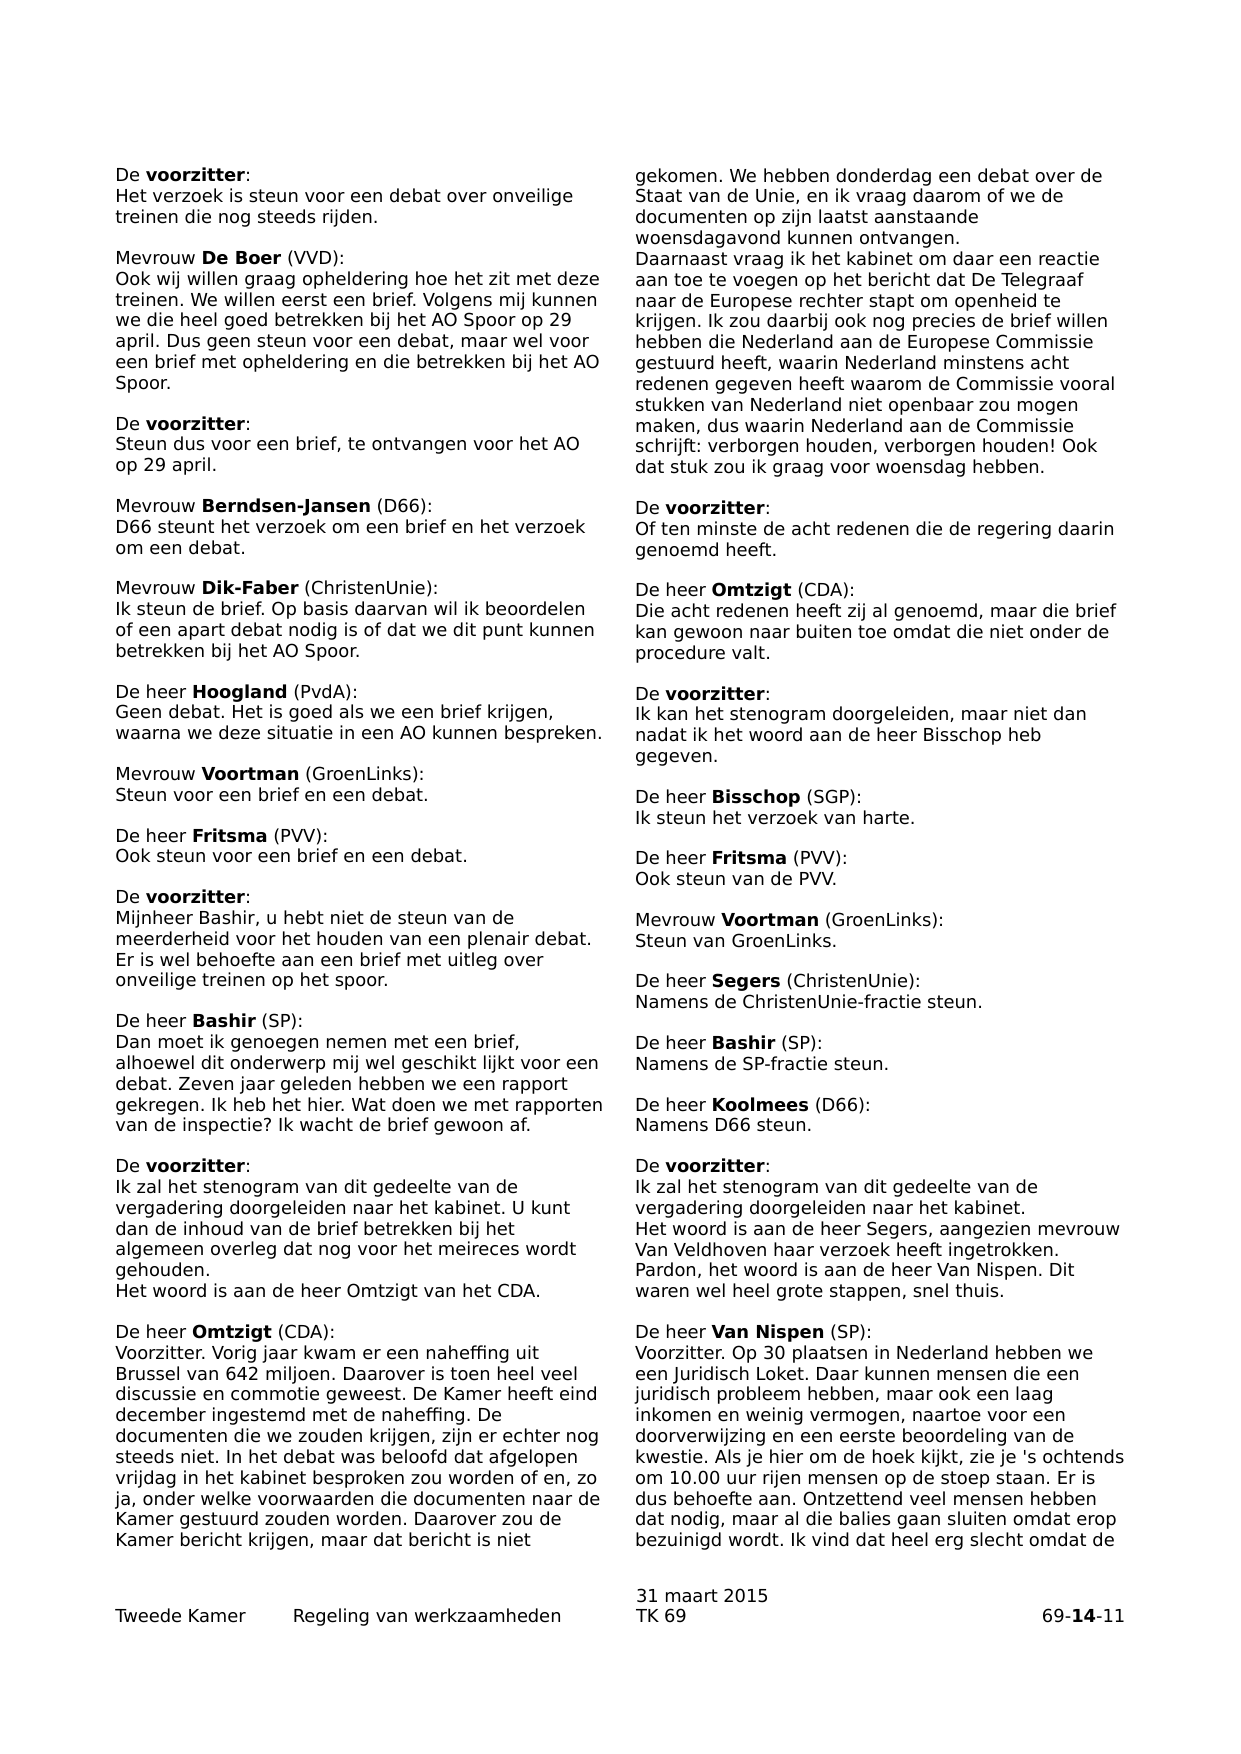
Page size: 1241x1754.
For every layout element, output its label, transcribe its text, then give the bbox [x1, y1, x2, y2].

text De voorzitter: [635, 1156, 1125, 1177]
text De voorzitter: [115, 413, 605, 434]
text De heer Van Nispen (SP): [635, 1322, 1125, 1342]
text Steun dus voor een brief, te ontvangen voor het AO op 29 april. [115, 434, 605, 476]
text Namens D66 steun. [635, 1115, 1125, 1136]
text De voorzitter: [115, 1156, 605, 1177]
text Mevrouw Voortman (GroenLinks): [115, 764, 605, 784]
text Of ten minste de acht redenen die de regering daarin genoemd heeft. [635, 518, 1125, 560]
text De voorzitter: [115, 887, 605, 908]
text De heer Fritsma (PVV): [635, 848, 1125, 869]
text Mevrouw Dik-Faber (ChristenUnie): [115, 578, 605, 599]
text Namens de ChristenUnie-fractie steun. [635, 992, 1125, 1013]
text Dan moet ik genoegen nemen met een brief, alhoewel dit onderwerp mij wel geschikt lijkt voor een debat. Zeven jaar geleden hebben we een rapport gekregen. Ik heb het hier. Wat doen we met rapporten van de inspectie? Ik wacht de brief gewoon af. [115, 1032, 605, 1136]
text gekomen. We hebben donderdag een debat over de Staat van de Unie, en ik vraag daarom of we de documenten op zijn laatst aanstaande woensdagavond kunnen ontvangen. [635, 165, 1125, 249]
text D66 steunt het verzoek om een brief en het verzoek om een debat. [115, 517, 605, 558]
text Mevrouw De Boer (VVD): [115, 248, 605, 268]
text Steun voor een brief en een debat. [115, 784, 605, 805]
text Namens de SP-fractie steun. [635, 1054, 1125, 1074]
text Ook wij willen graag opheldering hoe het zit met deze treinen. We willen eerst een brief. Volgens mij kunnen we die heel goed betrekken bij het AO Spoor op 29 april. Dus geen steun voor een debat, maar wel voor een brief met opheldering en die betrekken bij het AO Spoor. [115, 268, 605, 393]
text De heer Koolmees (D66): [635, 1094, 1125, 1115]
text De heer Hoogland (PvdA): [115, 681, 605, 702]
text De heer Omtzigt (CDA): [635, 580, 1125, 601]
text De voorzitter: [635, 683, 1125, 704]
text De heer Segers (ChristenUnie): [635, 971, 1125, 992]
text Daarnaast vraag ik het kabinet om daar een reactie aan toe te voegen op het bericht dat De Telegraaf naar de Europese rechter stapt om openheid te krijgen. Ik zou daarbij ook nog precies de brief willen hebben die Nederland aan de Europese Commissie gestuurd heeft, waarin Nederland minstens acht redenen gegeven heeft waarom de Commissie vooral stukken van Nederland niet openbaar zou mogen maken, dus waarin Nederland aan de Commissie schrijft: verborgen houden, verborgen houden! Ook dat stuk zou ik graag voor woensdag hebben. [635, 249, 1125, 478]
text Ik zal het stenogram van dit gedeelte van de vergadering doorgeleiden naar het kabinet. U kunt dan de inhoud van de brief betrekken bij het algemeen overleg dat nog voor het meireces wordt gehouden. [115, 1177, 605, 1281]
text Voorzitter. Op 30 plaatsen in Nederland hebben we een Juridisch Loket. Daar kunnen mensen die een juridisch probleem hebben, maar ook een laag inkomen en weinig vermogen, naartoe voor een doorverwijzing en een eerste beoordeling van de kwestie. Als je hier om de hoek kijkt, zie je 's ochtends om 10.00 uur rijen mensen op de stoep staan. Er is dus behoefte aan. Ontzettend veel mensen hebben dat nodig, maar al die balies gaan sluiten omdat erop bezuinigd wordt. Ik vind dat heel erg slecht omdat de [635, 1342, 1125, 1551]
text Mijnheer Bashir, u hebt niet de steun van de meerderheid voor het houden van een plenair debat. Er is wel behoefte aan een brief met uitleg over onveilige treinen op het spoor. [115, 908, 605, 991]
text Steun van GroenLinks. [635, 931, 1125, 951]
text Mevrouw Voortman (GroenLinks): [635, 910, 1125, 931]
text Ik zal het stenogram van dit gedeelte van de vergadering doorgeleiden naar het kabinet. [635, 1177, 1125, 1218]
text Ook steun voor een brief en een debat. [115, 846, 605, 867]
text De heer Bashir (SP): [115, 1011, 605, 1032]
text Geen debat. Het is goed als we een brief krijgen, waarna we deze situatie in een AO kunnen bespreken. [115, 702, 605, 744]
text De voorzitter: [115, 165, 605, 186]
text Ik steun de brief. Op basis daarvan wil ik beoordelen of een apart debat nodig is of dat we dit punt kunnen betrekken bij het AO Spoor. [115, 599, 605, 661]
text Ik kan het stenogram doorgeleiden, maar niet dan nadat ik het woord aan de heer Bisschop heb gegeven. [635, 704, 1125, 767]
text De voorzitter: [635, 498, 1125, 518]
text Het verzoek is steun voor een debat over onveilige treinen die nog steeds rijden. [115, 186, 605, 228]
text Die acht redenen heeft zij al genoemd, maar die brief kan gewoon naar buiten toe omdat die niet onder de procedure valt. [635, 601, 1125, 663]
text Voorzitter. Vorig jaar kwam er een naheffing uit Brussel van 642 miljoen. Daarover is toen heel veel discussie en commotie geweest. De Kamer heeft eind december ingestemd met de naheffing. De documenten die we zouden krijgen, zijn er echter nog steeds niet. In het debat was beloofd dat afgelopen vrijdag in het kabinet besproken zou worden of en, zo ja, onder welke voorwaarden die documenten naar de Kamer gestuurd zouden worden. Daarover zou de Kamer bericht krijgen, maar dat bericht is niet [115, 1342, 605, 1551]
text Het woord is aan de heer Omtzigt van het CDA. [115, 1281, 605, 1302]
text De heer Fritsma (PVV): [115, 825, 605, 846]
text Ook steun van de PVV. [635, 869, 1125, 890]
text Ik steun het verzoek van harte. [635, 807, 1125, 828]
text De heer Bisschop (SGP): [635, 787, 1125, 807]
text De heer Omtzigt (CDA): [115, 1322, 605, 1342]
text De heer Bashir (SP): [635, 1033, 1125, 1054]
text Het woord is aan de heer Segers, aangezien mevrouw Van Veldhoven haar verzoek heeft ingetrokken. Pardon, het woord is aan de heer Van Nispen. Dit waren wel heel grote stappen, snel thuis. [635, 1218, 1125, 1302]
text Mevrouw Berndsen-Jansen (D66): [115, 496, 605, 517]
